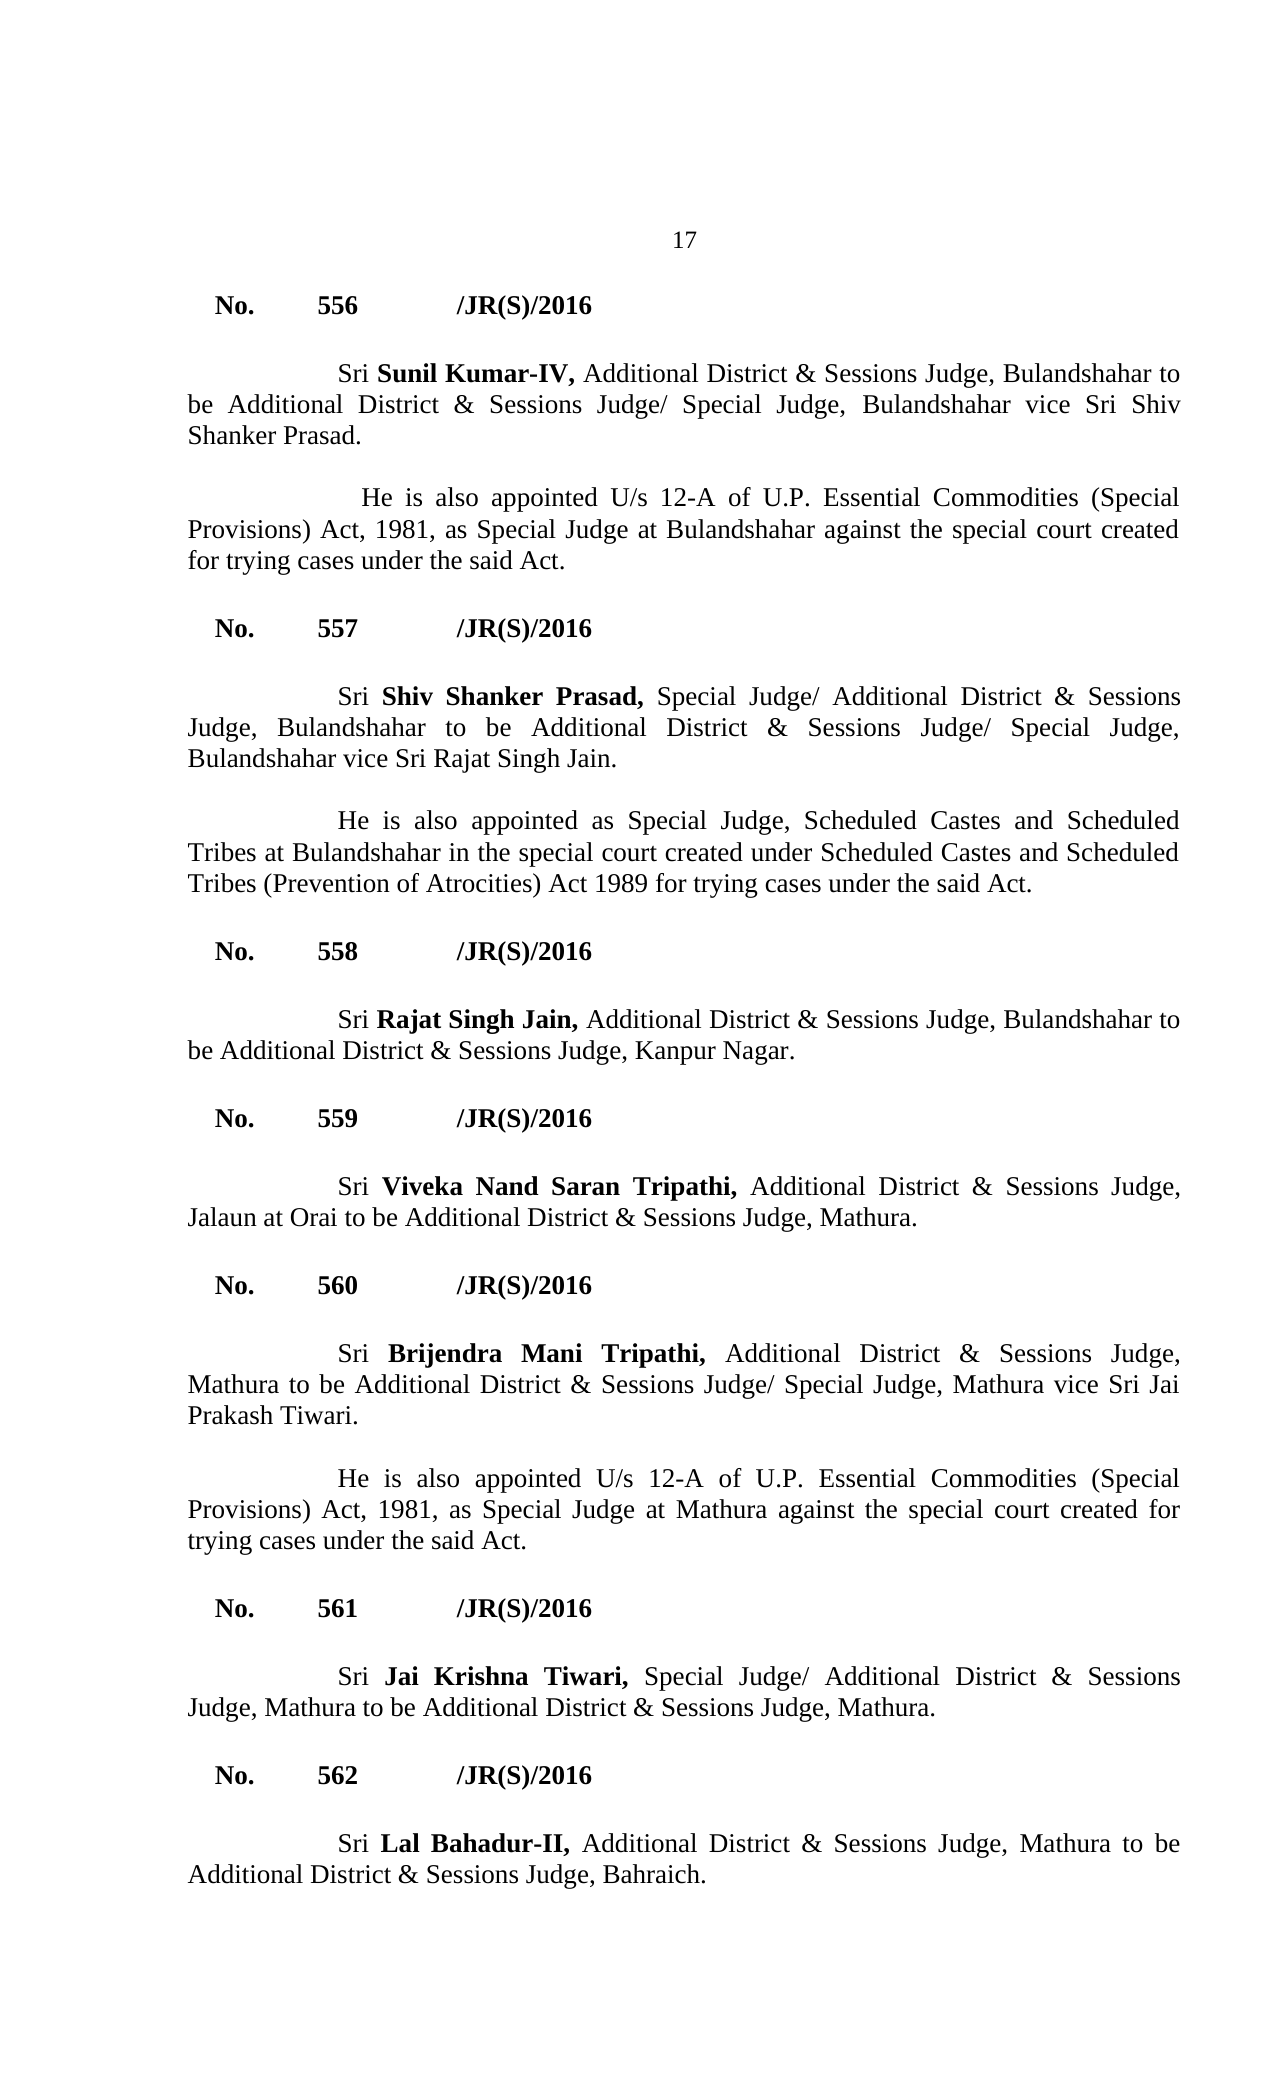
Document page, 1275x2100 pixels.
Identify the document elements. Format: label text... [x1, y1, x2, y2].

table_header [281, 929, 428, 972]
table_header No. [188, 1754, 281, 1796]
table_header /JR(S)/2016 [428, 1754, 620, 1796]
text Sri Lal Bahadur-II, Additional District & Sessions Judge, Mathura to be Additional District & Sessions Judge, Bahraich. [187, 1827, 1181, 1889]
text Sri Jai Krishna Tiwari, Special Judge/ Additional District & Sessions Judge, Mathura to be Additional District & Sessions Judge, Mathura. [187, 1660, 1181, 1722]
table_header /JR(S)/2016 [428, 283, 620, 326]
table_header No. [188, 929, 281, 972]
table_header /JR(S)/2016 [428, 606, 620, 649]
table_header No. [188, 1264, 281, 1306]
text Sri Shiv Shanker Prasad, Special Judge/ Additional District & Sessions Judge, Bulandshahar to be Additional District & Sessions Judge/ Special Judge, Bulandshahar vice Sri Rajat Singh Jain. [187, 680, 1181, 773]
table_header No. [188, 1096, 281, 1139]
table_header /JR(S)/2016 [428, 929, 620, 972]
table_header [281, 1754, 428, 1796]
table_header [281, 606, 428, 649]
text He is also appointed U/s 12-A of U.P. Essential Commodities (Special Provisions) Act, 1981, as Special Judge at Mathura against the special court created for trying cases under the said Act. [187, 1462, 1181, 1555]
table_header No. [188, 1586, 281, 1629]
text He is also appointed U/s 12-A of U.P. Essential Commodities (Special Provisions) Act, 1981, as Special Judge at Bulandshahar against the special court created for trying cases under the said Act. [187, 482, 1181, 575]
text He is also appointed as Special Judge, Scheduled Castes and Scheduled Tribes at Bulandshahar in the special court created under Scheduled Castes and Scheduled Tribes (Prevention of Atrocities) Act 1989 for trying cases under the said Act. [187, 804, 1181, 898]
text Sri Rajat Singh Jain, Additional District & Sessions Judge, Bulandshahar to be Additional District & Sessions Judge, Kanpur Nagar. [187, 1003, 1181, 1065]
table_header [281, 1586, 428, 1629]
text Sri Sunil Kumar-IV, Additional District & Sessions Judge, Bulandshahar to be Additional District & Sessions Judge/ Special Judge, Bulandshahar vice Sri Shiv Shanker Prasad. [187, 357, 1181, 450]
table_header No. [188, 283, 281, 326]
table_header [281, 1264, 428, 1306]
table_header /JR(S)/2016 [428, 1096, 620, 1139]
text Sri Brijendra Mani Tripathi, Additional District & Sessions Judge, Mathura to be Additional District & Sessions Judge/ Special Judge, Mathura vice Sri Jai Prakash Tiwari. [187, 1337, 1181, 1431]
table_header [281, 283, 428, 326]
table_header No. [188, 606, 281, 649]
table_header /JR(S)/2016 [428, 1586, 620, 1629]
table_header [281, 1096, 428, 1139]
table_header /JR(S)/2016 [428, 1264, 620, 1306]
text Sri Viveka Nand Saran Tripathi, Additional District & Sessions Judge, Jalaun at Orai to be Additional District & Sessions Judge, Mathura. [187, 1170, 1181, 1232]
